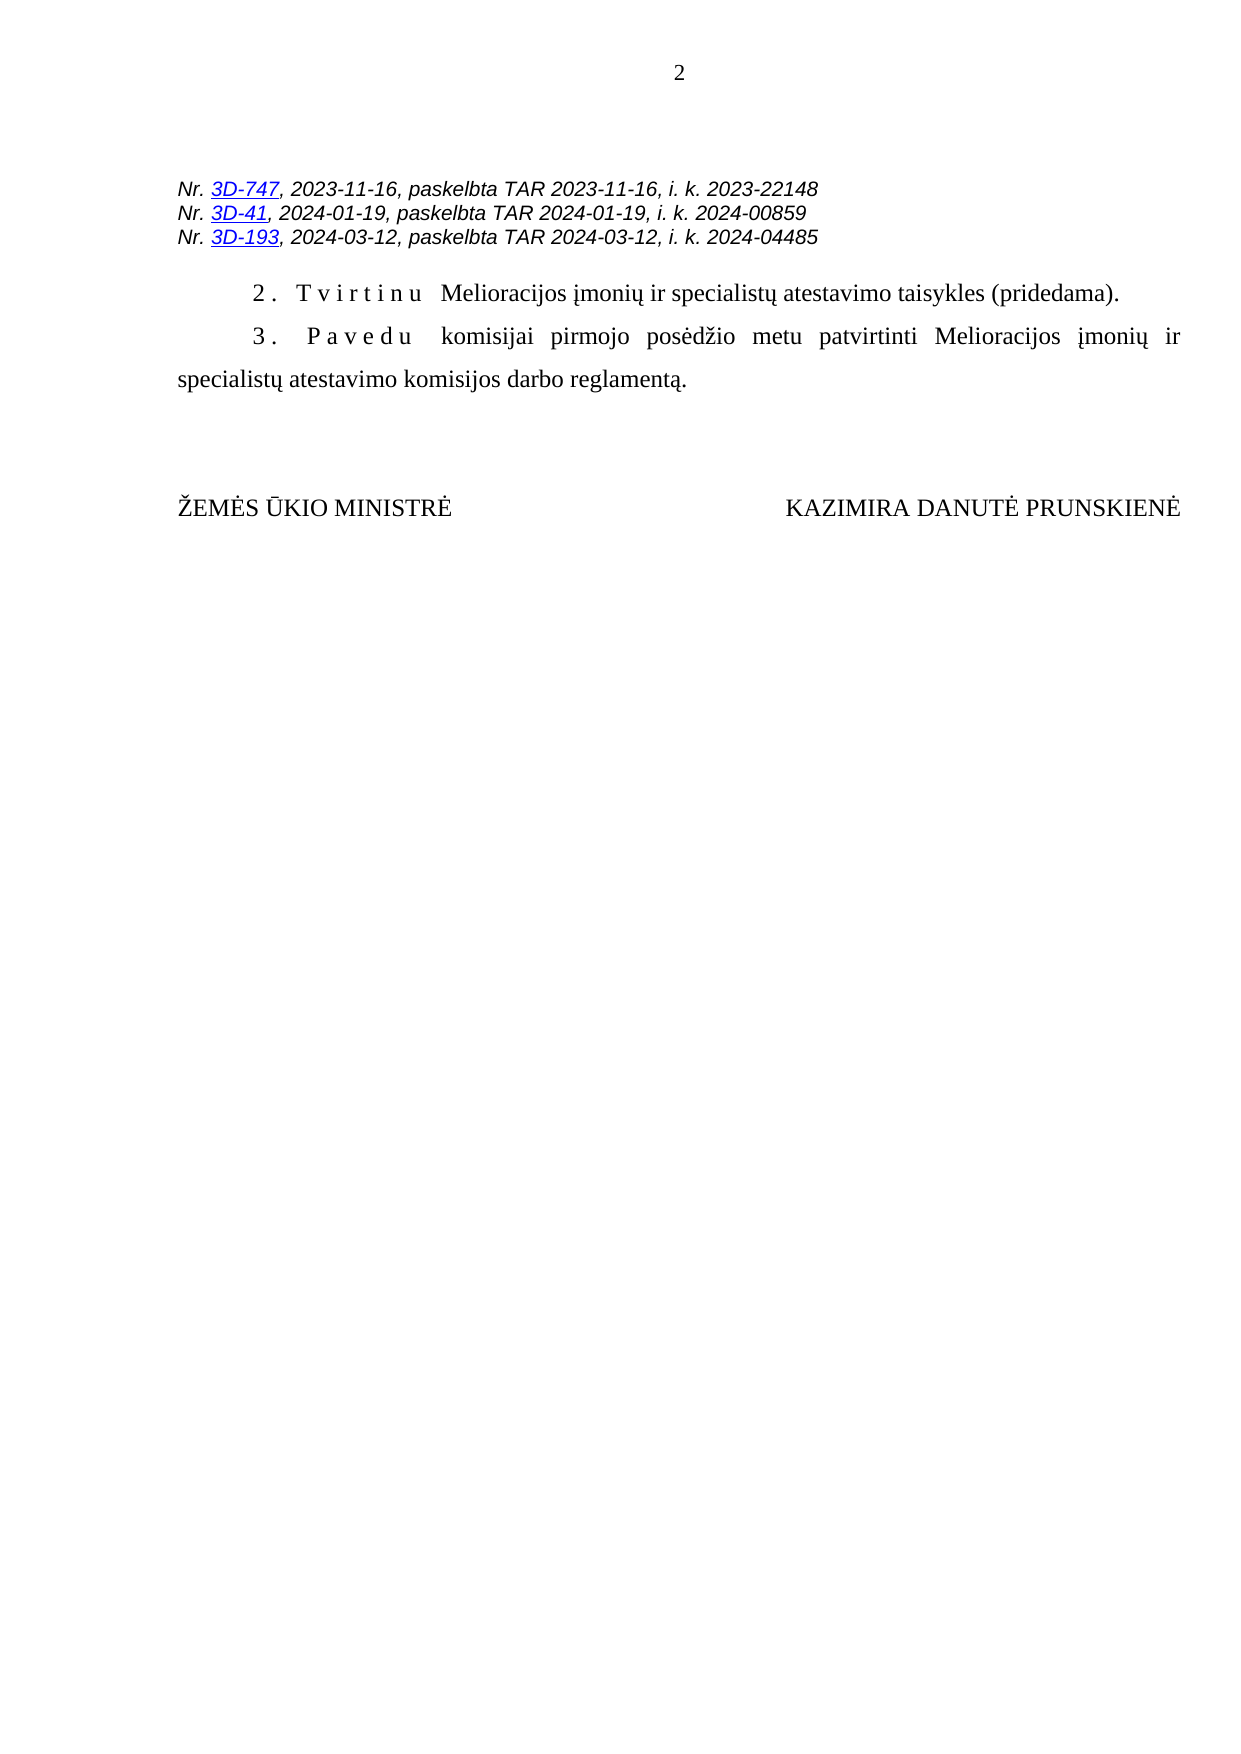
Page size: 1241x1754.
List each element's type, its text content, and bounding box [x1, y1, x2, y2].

text Nr. 3D-193, 2024-03-12, paskelbta TAR 2024-03-12, i. k. 2024-04485 [177, 225, 1181, 249]
text Nr. 3D-41, 2024-01-19, paskelbta TAR 2024-01-19, i. k. 2024-00859 [177, 201, 1181, 225]
text ŽEMĖS ŪKIO MINISTRĖ KAZIMIRA DANUTĖ PRUNSKIENĖ [177, 493, 1181, 522]
text 3. Pavedu komisijai pirmojo posėdžio metu patvirtinti Melioracijos įmonių ir specialistų atestavimo komisijos darbo reglamentą. [177, 321, 1181, 393]
text Nr. 3D-747, 2023-11-16, paskelbta TAR 2023-11-16, i. k. 2023-22148 [177, 177, 1181, 201]
text 2. Tvirtinu Melioracijos įmonių ir specialistų atestavimo taisykles (pridedama). [177, 278, 1181, 307]
